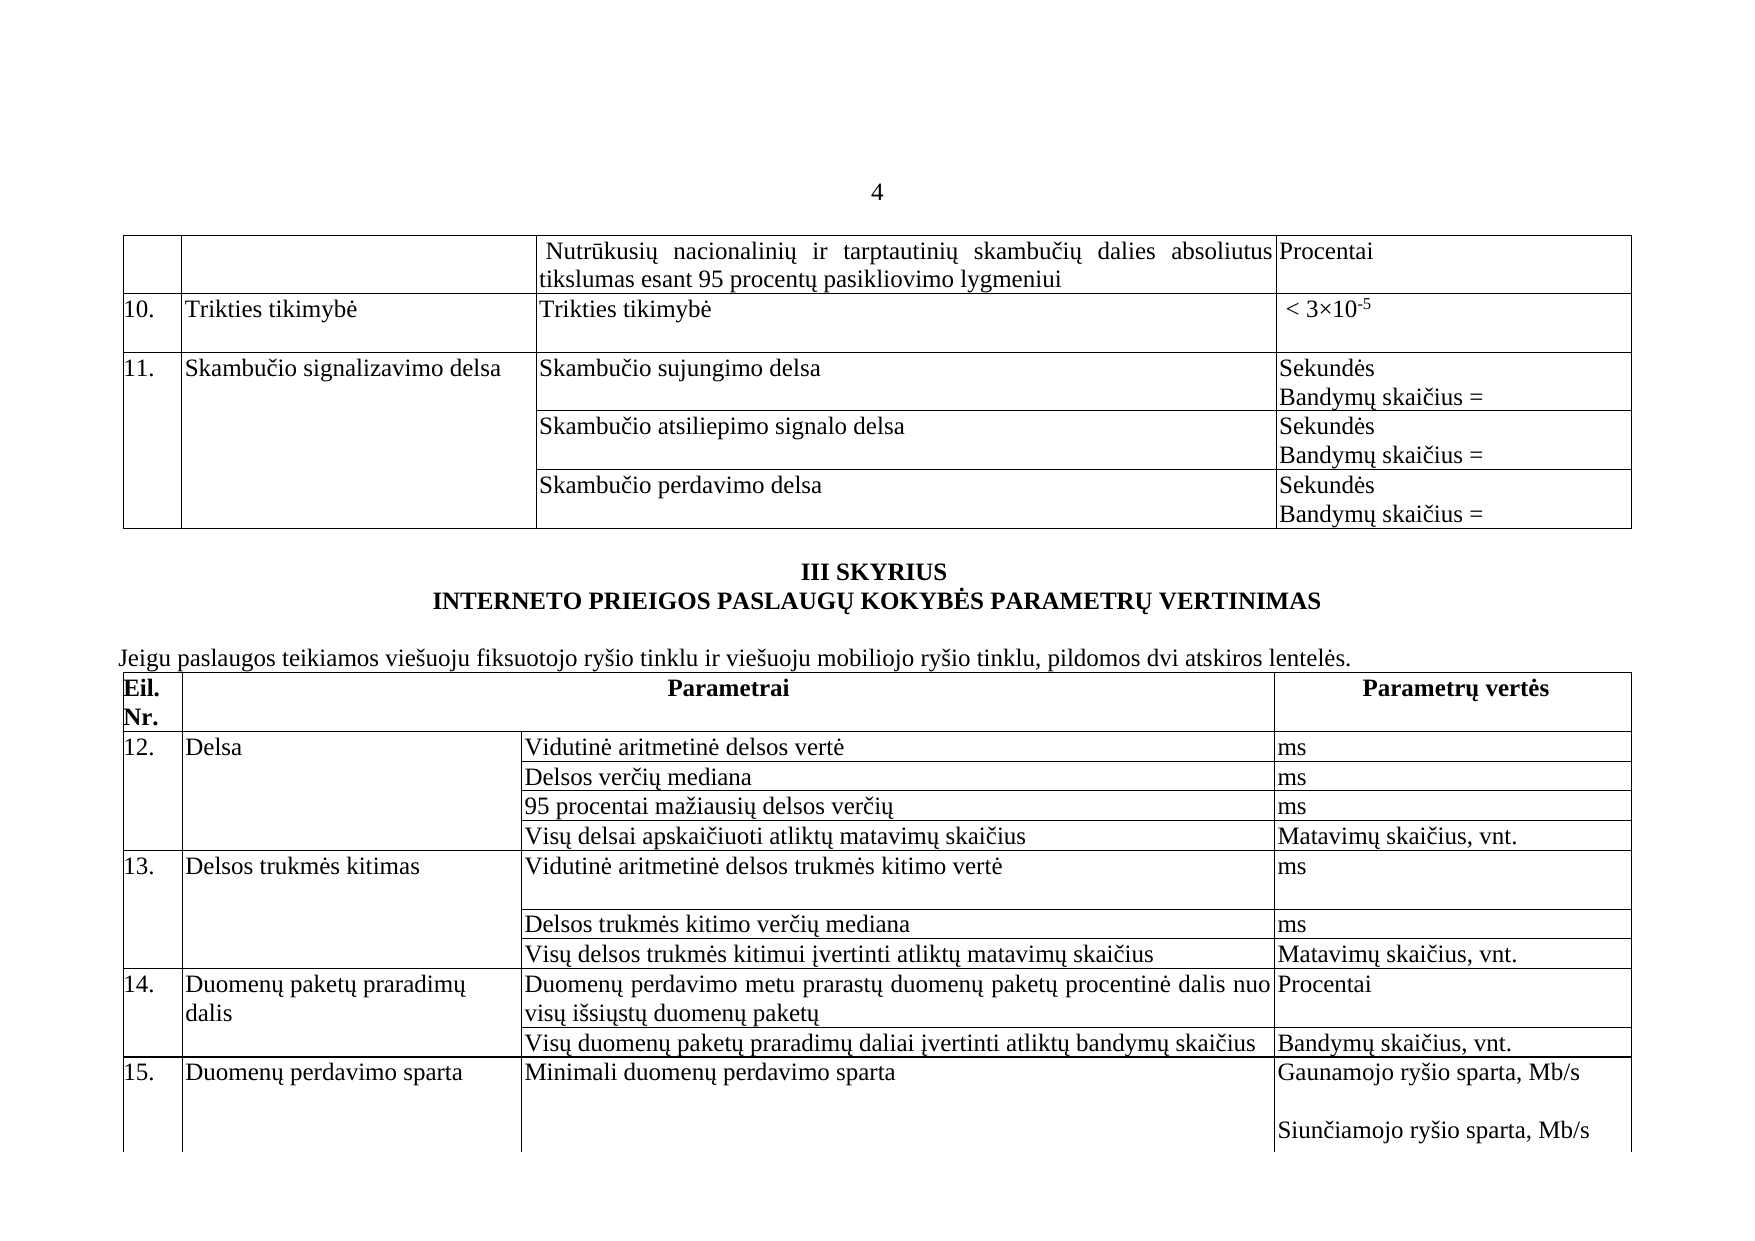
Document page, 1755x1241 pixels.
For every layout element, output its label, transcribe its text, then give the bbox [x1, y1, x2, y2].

table_cell 12. [124, 732, 182, 761]
table_cell Gaunamojo ryšio sparta, Mb/s Siunčiamojo ryšio sparta, Mb/s [1275, 1058, 1631, 1152]
table_cell [182, 469, 536, 527]
table_cell [124, 820, 182, 850]
table_cell 14. [124, 969, 182, 1056]
table_cell Procentai [1275, 969, 1631, 1027]
table_cell Skambučio sujungimo delsa [537, 353, 1276, 410]
table_cell [124, 790, 182, 820]
table_cell [124, 761, 182, 790]
table_cell [124, 236, 181, 293]
table_cell ms [1275, 791, 1631, 820]
table_cell 15. [124, 1058, 182, 1152]
table_cell Bandymų skaičius, vnt. [1275, 1028, 1631, 1056]
table_cell 95 procentai mažiausių delsos verčių [522, 791, 1274, 820]
table_cell Visų duomenų paketų praradimų daliai įvertinti atliktų bandymų skaičius [522, 1028, 1274, 1056]
table_cell 13. [124, 851, 182, 908]
table_cell Nutrūkusių nacionalinių ir tarptautinių skambučių dalies absoliutus tikslumas esant 95 procentų pasikliovimo lygmeniui [537, 236, 1276, 293]
table_cell < 3×10-5 [1277, 294, 1631, 352]
table_cell ms [1275, 732, 1631, 761]
table_cell Duomenų perdavimo metu prarastų duomenų paketų procentinė dalis nuo visų išsiųstų duomenų paketų [522, 969, 1274, 1027]
text Jeigu paslaugos teikiamos viešuoju fiksuotojo ryšio tinklu ir viešuoju mobiliojo ryšio tinklu, pildomos dvi atskiros lentelės. [118, 643, 1636, 672]
table_cell [182, 410, 536, 469]
table_cell ms [1275, 851, 1631, 908]
table_cell Delsos trukmės kitimo verčių mediana [522, 910, 1274, 938]
table_cell Minimali duomenų perdavimo sparta [522, 1058, 1274, 1152]
table_cell [183, 761, 521, 790]
table_cell Sekundės Bandymų skaičius = [1277, 411, 1631, 469]
table_cell [124, 938, 182, 968]
table_cell Trikties tikimybė [537, 294, 1276, 352]
table_cell Skambučio signalizavimo delsa [182, 353, 536, 410]
table_cell Visų delsos trukmės kitimui įvertinti atliktų matavimų skaičius [522, 939, 1274, 968]
table_cell [183, 909, 521, 938]
table_cell Visų delsai apskaičiuoti atliktų matavimų skaičius [522, 821, 1274, 850]
table_cell Sekundės Bandymų skaičius = [1277, 470, 1631, 527]
table_cell 10. [124, 294, 181, 352]
table_cell Matavimų skaičius, vnt. [1275, 939, 1631, 968]
table_cell Duomenų perdavimo sparta [183, 1058, 521, 1152]
text INTERNETO PRIEIGOS PASLAUGŲ KOKYBĖS PARAMETRŲ VERTINIMAS [118, 586, 1636, 615]
table_cell Duomenų paketų praradimų dalis [183, 969, 521, 1056]
table_cell ms [1275, 910, 1631, 938]
table_cell Matavimų skaičius, vnt. [1275, 821, 1631, 850]
table_cell Trikties tikimybė [182, 294, 536, 352]
table_cell Vidutinė aritmetinė delsos trukmės kitimo vertė [522, 851, 1274, 908]
table_cell Delsos verčių mediana [522, 762, 1274, 790]
table_cell Sekundės Bandymų skaičius = [1277, 353, 1631, 410]
table_cell 11. [124, 353, 181, 527]
table_header Parametrų vertės [1275, 673, 1631, 731]
table_header Eil. Nr. [124, 673, 182, 731]
table_cell [183, 938, 521, 968]
table_cell Procentai [1277, 236, 1631, 293]
table_cell Vidutinė aritmetinė delsos vertė [522, 732, 1274, 761]
table_cell [124, 909, 182, 938]
table_cell Skambučio atsiliepimo signalo delsa [537, 411, 1276, 469]
table_cell Delsos trukmės kitimas [183, 851, 521, 908]
table_cell [182, 236, 536, 293]
table_cell Delsa [183, 732, 521, 761]
table_header Parametrai [183, 673, 1274, 731]
table_cell [183, 790, 521, 820]
table_cell ms [1275, 762, 1631, 790]
table_cell [183, 820, 521, 850]
text III SKYRIUS [118, 557, 1636, 586]
table_cell Skambučio perdavimo delsa [537, 470, 1276, 527]
